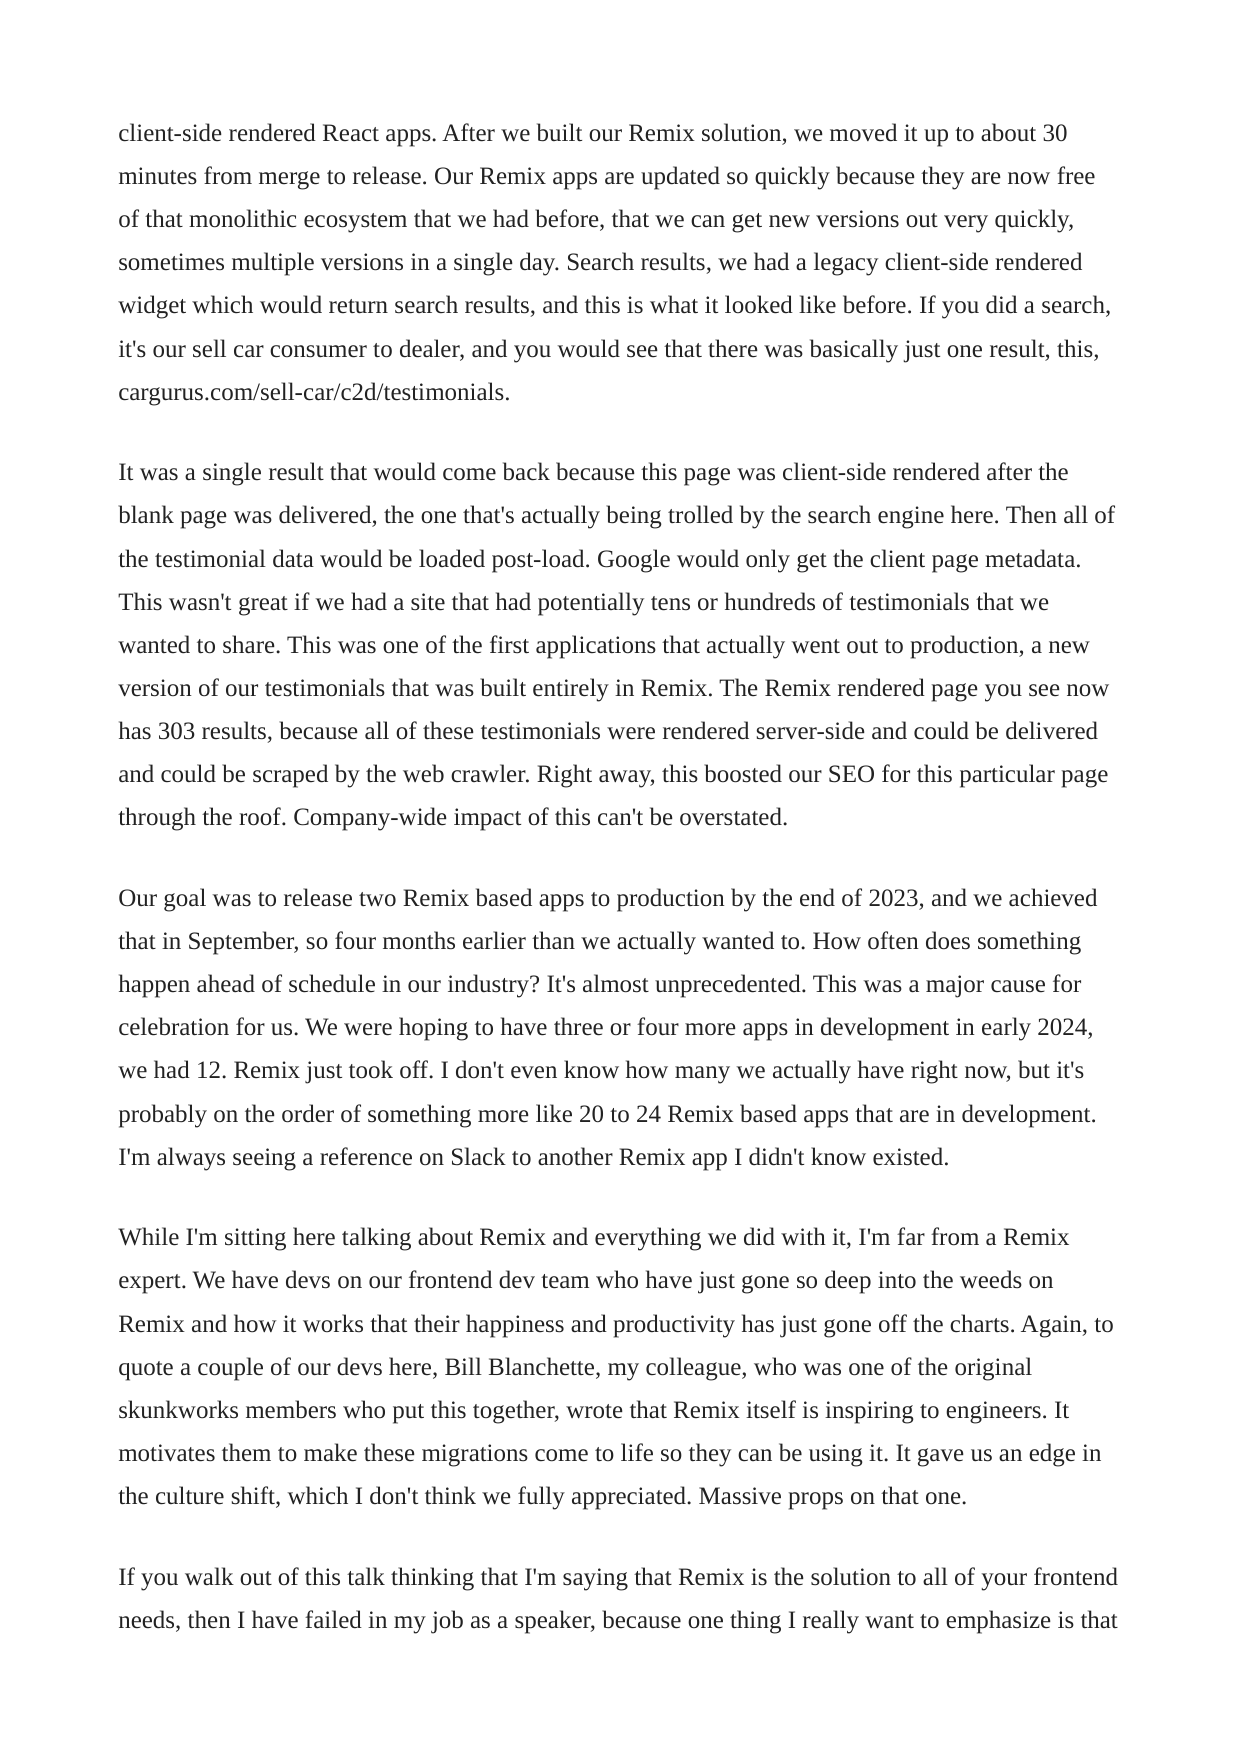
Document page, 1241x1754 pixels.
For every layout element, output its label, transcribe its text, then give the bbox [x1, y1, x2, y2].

text Our goal was to release two Remix based apps to production by the end of 2023, and we achieved that in September, so four months earlier than we actually wanted to. How often does something happen ahead of schedule in our industry? It's almost unprecedented. This was a major cause for celebration for us. We were hoping to have three or four more apps in development in early 2024, we had 12. Remix just took off. I don't even know how many we actually have right now, but it's probably on the order of something more like 20 to 24 Remix based apps that are in development. I'm always seeing a reference on Slack to another Remix app I didn't know existed. [118, 883, 1122, 1171]
text It was a single result that would come back because this page was client-side rendered after the blank page was delivered, the one that's actually being trolled by the search engine here. Then all of the testimonial data would be loaded post-load. Google would only get the client page metadata. This wasn't great if we had a site that had potentially tens or hundreds of testimonials that we wanted to share. This was one of the first applications that actually went out to production, a new version of our testimonials that was built entirely in Remix. The Remix rendered page you see now has 303 results, because all of these testimonials were rendered server-side and could be delivered and could be scraped by the web crawler. Right away, this boosted our SEO for this particular page through the roof. Company-wide impact of this can't be overstated. [118, 457, 1122, 831]
text If you walk out of this talk thinking that I'm saying that Remix is the solution to all of your frontend needs, then I have failed in my job as a speaker, because one thing I really want to emphasize is that [118, 1562, 1122, 1634]
text While I'm sitting here talking about Remix and everything we did with it, I'm far from a Remix expert. We have devs on our frontend dev team who have just gone so deep into the weeds on Remix and how it works that their happiness and productivity has just gone off the charts. Again, to quote a couple of our devs here, Bill Blanchette, my colleague, who was one of the original skunkworks members who put this together, wrote that Remix itself is inspiring to engineers. It motivates them to make these migrations come to life so they can be using it. It gave us an edge in the culture shift, which I don't think we fully appreciated. Massive props on that one. [118, 1222, 1122, 1510]
text client-side rendered React apps. After we built our Remix solution, we moved it up to about 30 minutes from merge to release. Our Remix apps are updated so quickly because they are now free of that monolithic ecosystem that we had before, that we can get new versions out very quickly, sometimes multiple versions in a single day. Search results, we had a legacy client-side rendered widget which would return search results, and this is what it looked like before. If you did a search, it's our sell car consumer to dealer, and you would see that there was basically just one result, this, cargurus.com/sell-car/c2d/testimonials. [118, 118, 1122, 406]
